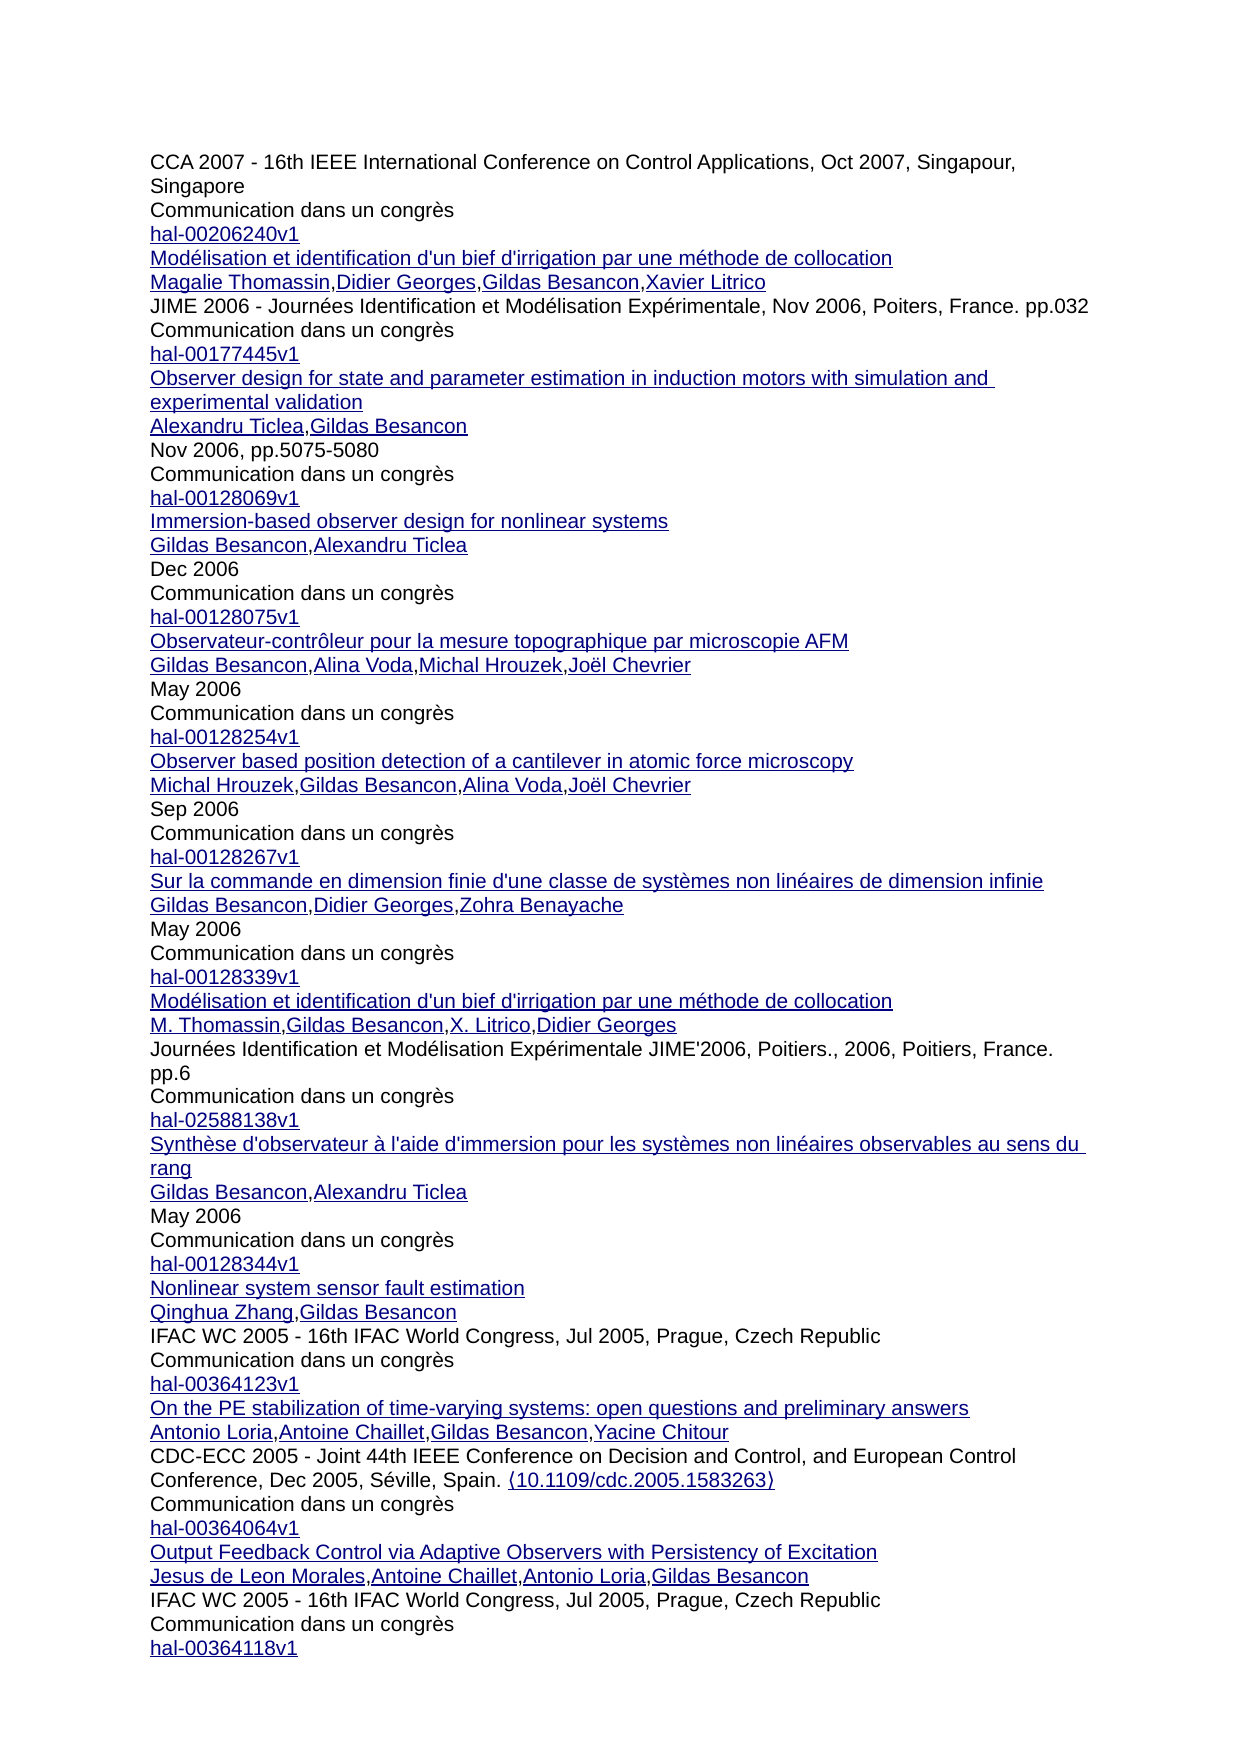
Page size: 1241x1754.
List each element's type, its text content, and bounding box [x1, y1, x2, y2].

table_cell Synthèse d'observateur à l'aide d'immersion pour les systèmes non linéaires observables au sens du rang Gildas Besancon,Alexandru Ticlea May 2006 Communication dans un congrès hal-00128344v1 [150, 1132, 1090, 1276]
table_cell Observer design for state and parameter estimation in induction motors with simulation and experimental validation Alexandru Ticlea,Gildas Besancon Nov 2006, pp.5075-5080 Communication dans un congrès hal-00128069v1 [150, 366, 1090, 509]
table_cell On the PE stabilization of time-varying systems: open questions and preliminary answers Antonio Loria,Antoine Chaillet,Gildas Besancon,Yacine Chitour CDC-ECC 2005 - Joint 44th IEEE Conference on Decision and Control, and European Control Conference, Dec 2005, Séville, Spain. ⟨10.1109/cdc.2005.1583263⟩ Communication dans un congrès hal-00364064v1 [150, 1396, 1090, 1539]
table_cell Immersion-based observer design for nonlinear systems Gildas Besancon,Alexandru Ticlea Dec 2006 Communication dans un congrès hal-00128075v1 [150, 509, 1090, 629]
table_cell Nonlinear system sensor fault estimation Qinghua Zhang,Gildas Besancon IFAC WC 2005 - 16th IFAC World Congress, Jul 2005, Prague, Czech Republic Communication dans un congrès hal-00364123v1 [150, 1276, 1090, 1396]
table_cell Modélisation et identification d'un bief d'irrigation par une méthode de collocation M. Thomassin,Gildas Besancon,X. Litrico,Didier Georges Journées Identification et Modélisation Expérimentale JIME'2006, Poitiers., 2006, Poitiers, France. pp.6 Communication dans un congrès hal-02588138v1 [150, 989, 1090, 1132]
table_cell Output Feedback Control via Adaptive Observers with Persistency of Excitation Jesus de Leon Morales,Antoine Chaillet,Antonio Loria,Gildas Besancon IFAC WC 2005 - 16th IFAC World Congress, Jul 2005, Prague, Czech Republic Communication dans un congrès hal-00364118v1 [150, 1540, 1090, 1659]
table_cell CCA 2007 - 16th IEEE International Conference on Control Applications, Oct 2007, Singapour, Singapore Communication dans un congrès hal-00206240v1 [150, 150, 1090, 246]
table_cell Sur la commande en dimension finie d'une classe de systèmes non linéaires de dimension infinie Gildas Besancon,Didier Georges,Zohra Benayache May 2006 Communication dans un congrès hal-00128339v1 [150, 869, 1090, 988]
table_cell Observer based position detection of a cantilever in atomic force microscopy Michal Hrouzek,Gildas Besancon,Alina Voda,Joël Chevrier Sep 2006 Communication dans un congrès hal-00128267v1 [150, 749, 1090, 869]
table_cell Modélisation et identification d'un bief d'irrigation par une méthode de collocation Magalie Thomassin,Didier Georges,Gildas Besancon,Xavier Litrico JIME 2006 - Journées Identification et Modélisation Expérimentale, Nov 2006, Poiters, France. pp.032 Communication dans un congrès hal-00177445v1 [150, 246, 1090, 366]
table_cell Observateur-contrôleur pour la mesure topographique par microscopie AFM Gildas Besancon,Alina Voda,Michal Hrouzek,Joël Chevrier May 2006 Communication dans un congrès hal-00128254v1 [150, 629, 1090, 749]
